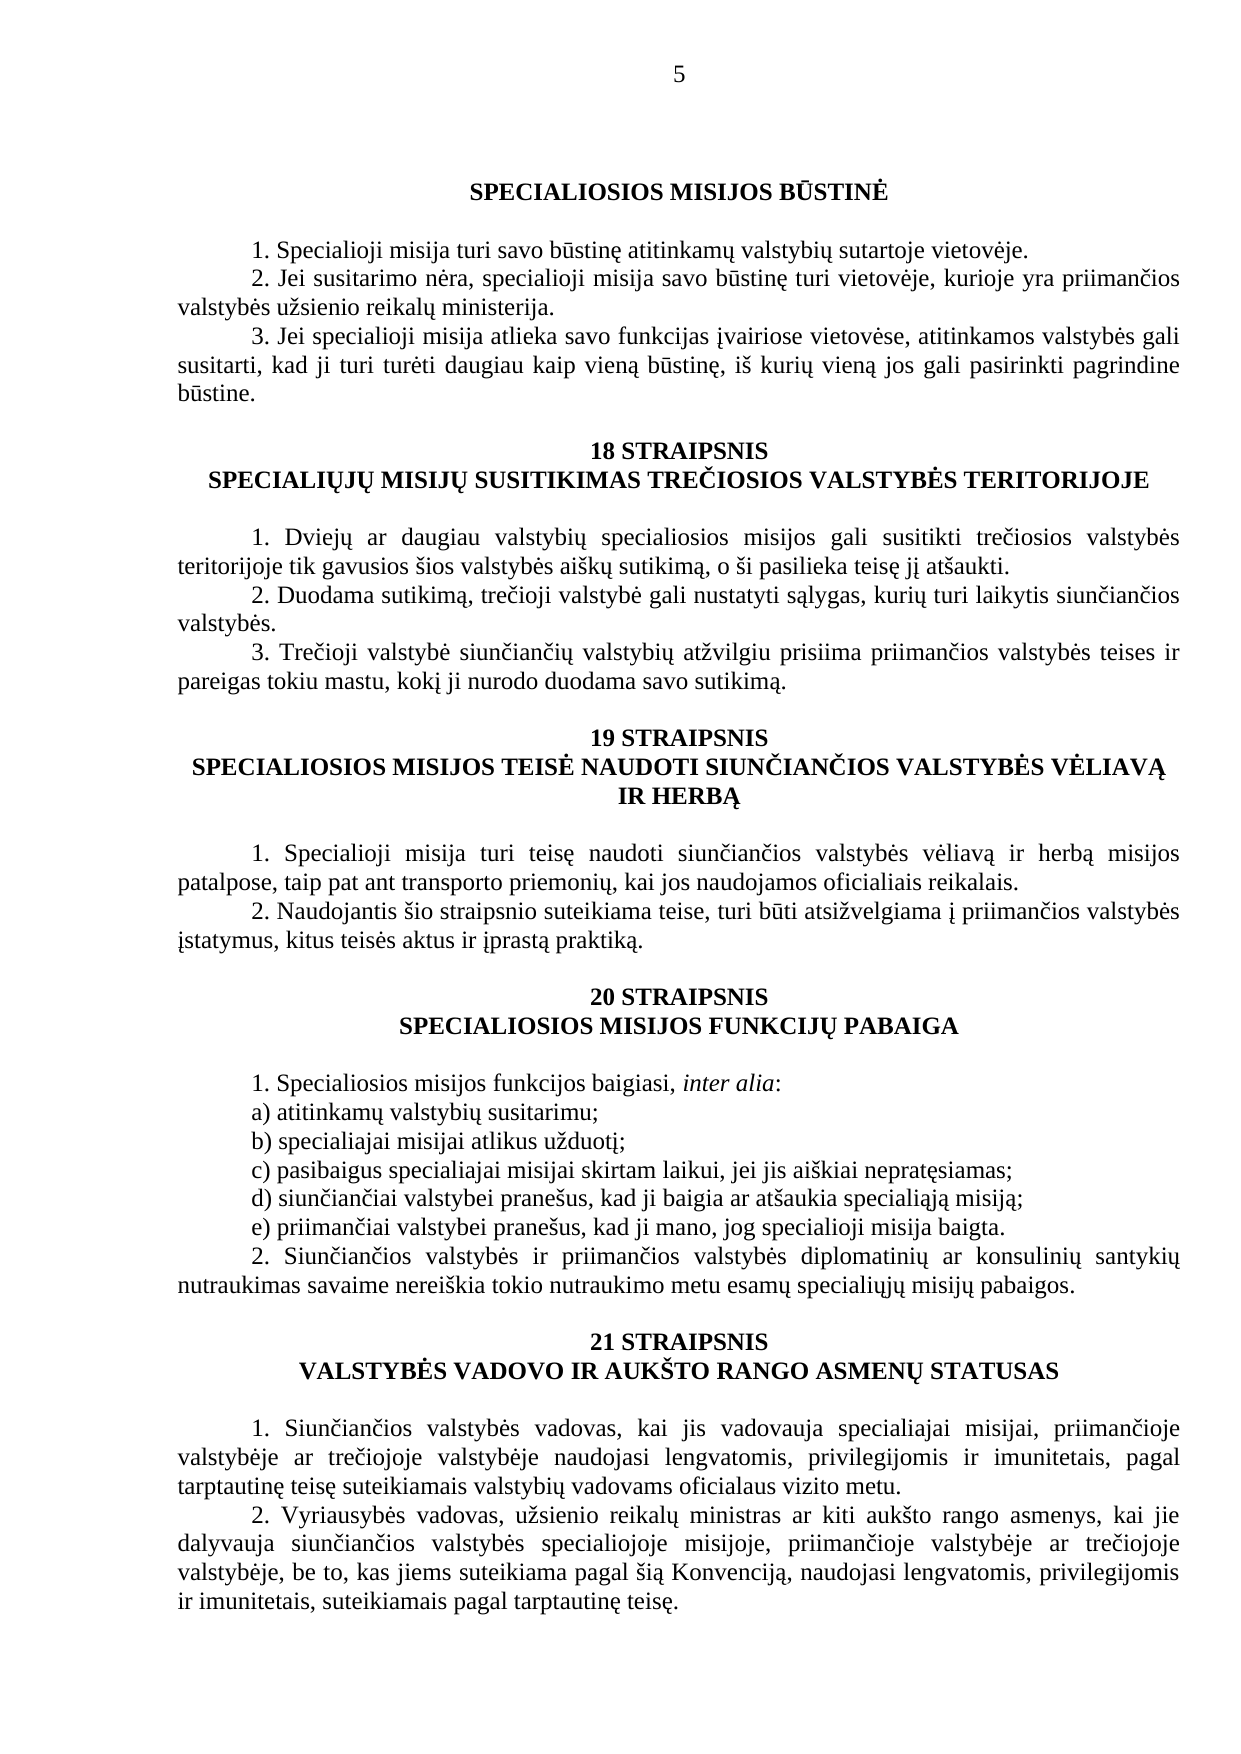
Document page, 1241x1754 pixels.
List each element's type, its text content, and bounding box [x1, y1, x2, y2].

text 2. Jei susitarimo nėra, specialioji misija savo būstinę turi vietovėje, kurioje yra priimančios valstybės užsienio reikalų ministerija. [177, 263, 1181, 321]
text 19 STRAIPSNIS [177, 723, 1181, 752]
text 1. Specialioji misija turi teisę naudoti siunčiančios valstybės vėliavą ir herbą misijos patalpose, taip pat ant transporto priemonių, kai jos naudojamos oficialiais reikalais. [177, 838, 1181, 896]
text a) atitinkamų valstybių susitarimu; [177, 1097, 1181, 1126]
text 2. Siunčiančios valstybės ir priimančios valstybės diplomatinių ar konsulinių santykių nutraukimas savaime nereiškia tokio nutraukimo metu esamų specialiųjų misijų pabaigos. [177, 1241, 1181, 1298]
text c) pasibaigus specialiajai misijai skirtam laikui, jei jis aiškiai nepratęsiamas; [177, 1155, 1181, 1183]
text 2. Naudojantis šio straipsnio suteikiama teise, turi būti atsižvelgiama į priimančios valstybės įstatymus, kitus teisės aktus ir įprastą praktiką. [177, 896, 1181, 953]
text SPECIALIŲJŲ MISIJŲ SUSITIKIMAS TREČIOSIOS VALSTYBĖS TERITORIJOJE [177, 465, 1181, 493]
text 1. Siunčiančios valstybės vadovas, kai jis vadovauja specialiajai misijai, priimančioje valstybėje ar trečiojoje valstybėje naudojasi lengvatomis, privilegijomis ir imunitetais, pagal tarptautinę teisę suteikiamais valstybių vadovams oficialaus vizito metu. [177, 1413, 1181, 1500]
text 18 STRAIPSNIS [177, 436, 1181, 465]
text d) siunčiančiai valstybei pranešus, kad ji baigia ar atšaukia specialiąją misiją; [177, 1183, 1181, 1212]
text 1. Specialioji misija turi savo būstinę atitinkamų valstybių sutartoje vietovėje. [177, 235, 1181, 263]
text e) priimančiai valstybei pranešus, kad ji mano, jog specialioji misija baigta. [177, 1212, 1181, 1241]
text SPECIALIOSIOS MISIJOS FUNKCIJŲ PABAIGA [177, 1011, 1181, 1040]
text b) specialiajai misijai atlikus užduotį; [177, 1126, 1181, 1155]
text 2. Duodama sutikimą, trečioji valstybė gali nustatyti sąlygas, kurių turi laikytis siunčiančios valstybės. [177, 580, 1181, 637]
text 1. Specialiosios misijos funkcijos baigiasi, inter alia: [177, 1068, 1181, 1097]
text 21 STRAIPSNIS [177, 1327, 1181, 1356]
text 3. Trečioji valstybė siunčiančių valstybių atžvilgiu prisiima priimančios valstybės teises ir pareigas tokiu mastu, kokį ji nurodo duodama savo sutikimą. [177, 637, 1181, 695]
text SPECIALIOSIOS MISIJOS BŪSTINĖ [177, 177, 1181, 206]
text 2. Vyriausybės vadovas, užsienio reikalų ministras ar kiti aukšto rango asmenys, kai jie dalyvauja siunčiančios valstybės specialiojoje misijoje, priimančioje valstybėje ar trečiojoje valstybėje, be to, kas jiems suteikiama pagal šią Konvenciją, naudojasi lengvatomis, privilegijomis ir imunitetais, suteikiamais pagal tarptautinę teisę. [177, 1500, 1181, 1615]
text 1. Dviejų ar daugiau valstybių specialiosios misijos gali susitikti trečiosios valstybės teritorijoje tik gavusios šios valstybės aiškų sutikimą, o ši pasilieka teisę jį atšaukti. [177, 522, 1181, 580]
text VALSTYBĖS VADOVO IR AUKŠTO RANGO ASMENŲ STATUSAS [177, 1356, 1181, 1385]
text SPECIALIOSIOS MISIJOS TEISĖ NAUDOTI SIUNČIANČIOS VALSTYBĖS VĖLIAVĄ IR HERBĄ [177, 752, 1181, 810]
text 3. Jei specialioji misija atlieka savo funkcijas įvairiose vietovėse, atitinkamos valstybės gali susitarti, kad ji turi turėti daugiau kaip vieną būstinę, iš kurių vieną jos gali pasirinkti pagrindine būstine. [177, 321, 1181, 407]
text 20 STRAIPSNIS [177, 982, 1181, 1011]
